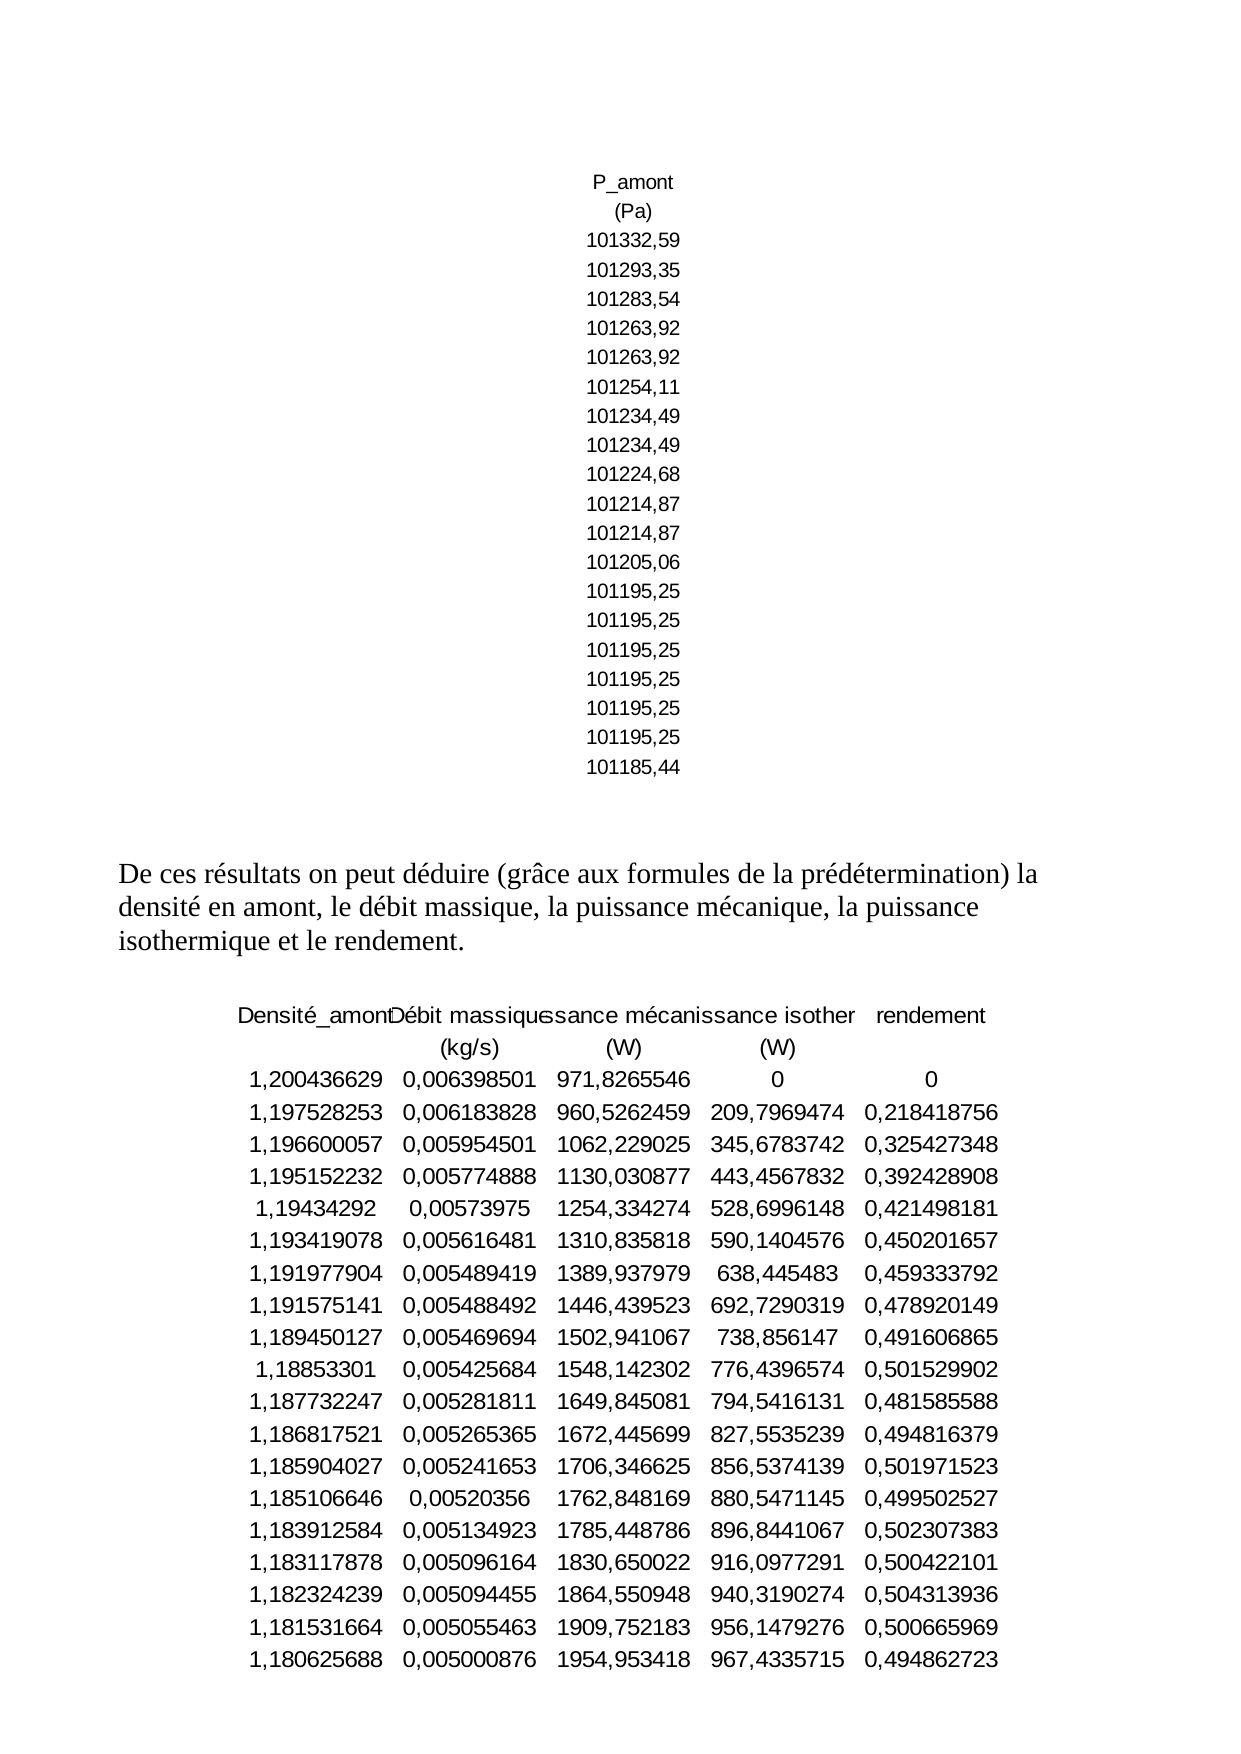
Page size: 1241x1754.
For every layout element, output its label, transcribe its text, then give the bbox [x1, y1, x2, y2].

text De ces résultats on peut déduire (grâce aux formules de la prédétermination) la densité en amont, le débit massique, la puissance mécanique, la puissance isothermique et le rendement. [118, 856, 1122, 957]
